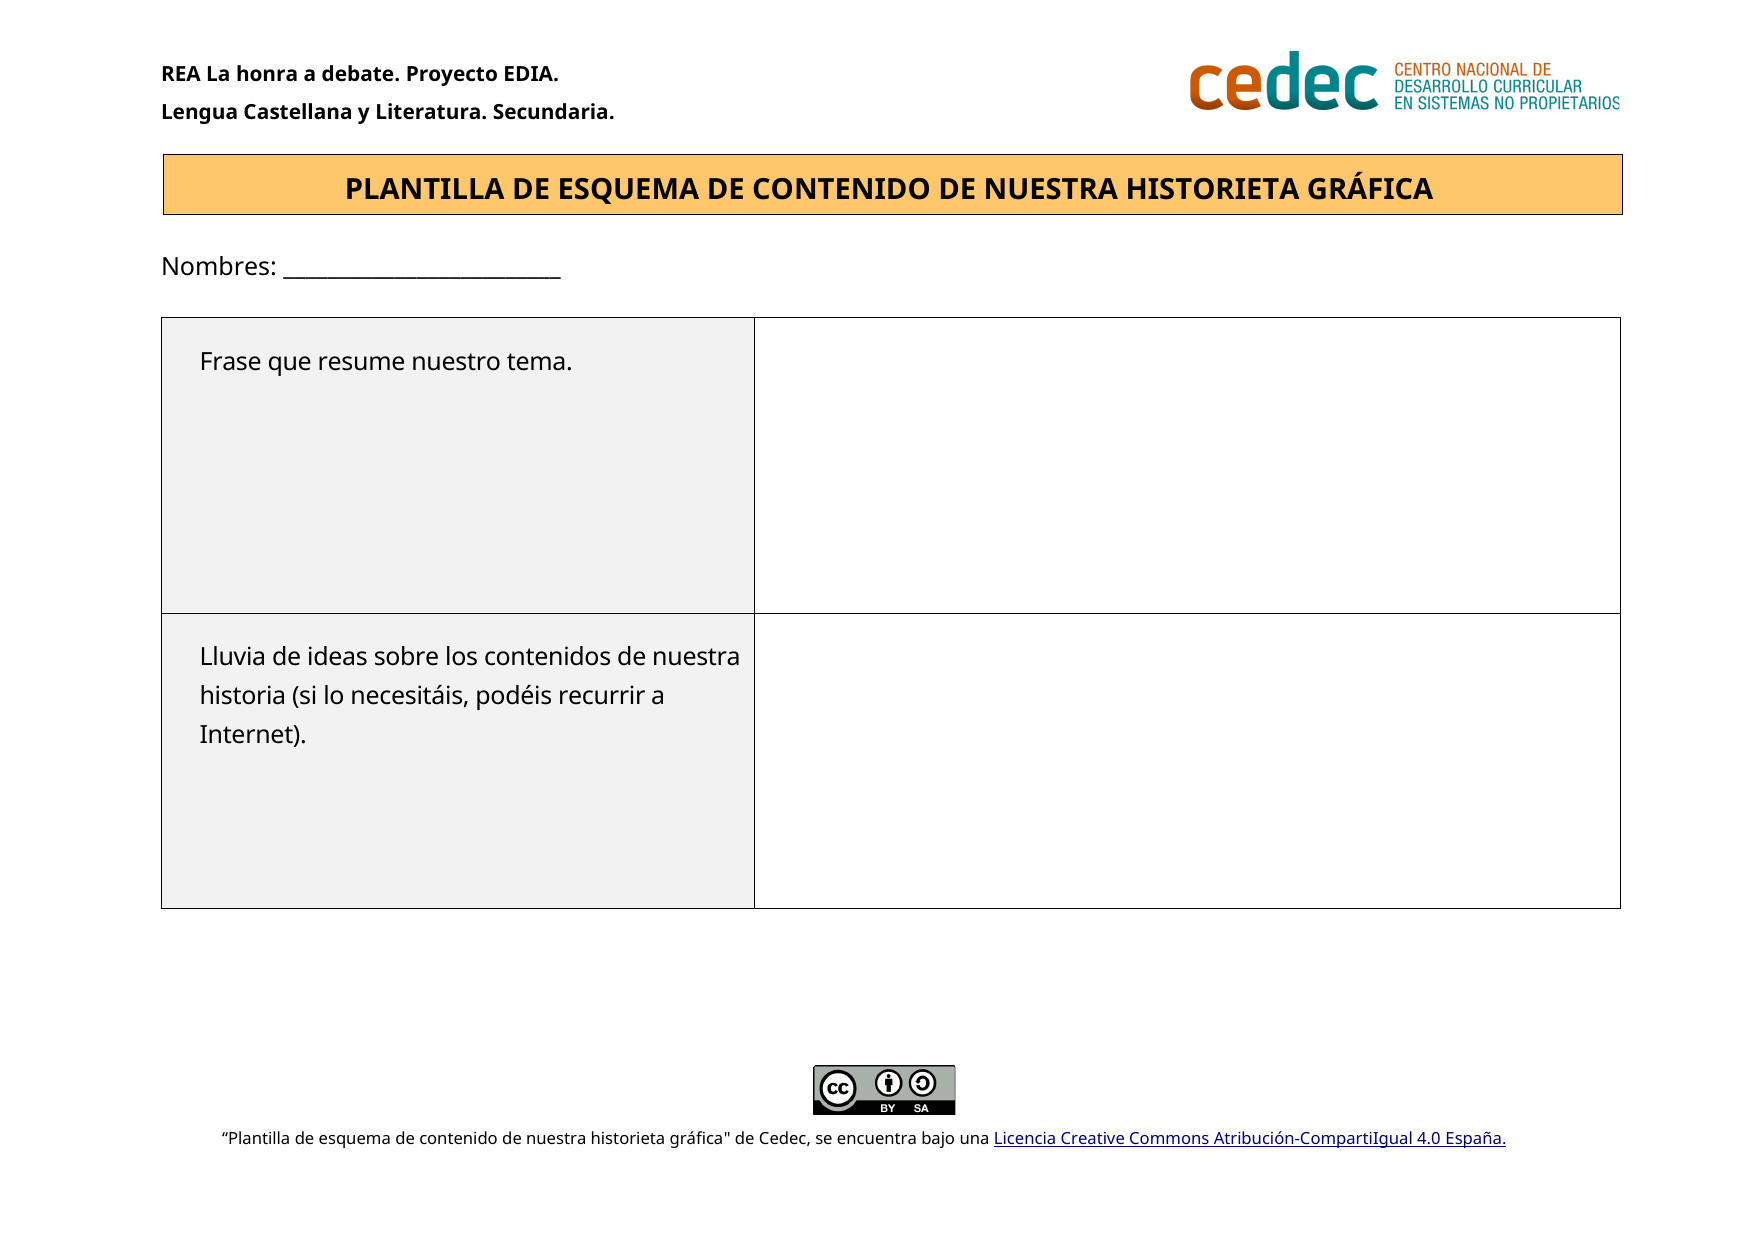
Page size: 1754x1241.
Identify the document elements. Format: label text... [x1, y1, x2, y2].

table_cell Lluvia de ideas sobre los contenidos de nuestra historia (si lo necesitáis, podéis recurrir a Internet). [162, 614, 754, 908]
table_cell [755, 614, 1620, 908]
table_header PLANTILLA DE ESQUEMA DE CONTENIDO DE NUESTRA HISTORIETA GRÁFICA [164, 155, 1622, 214]
table_header [755, 318, 1620, 612]
table_header Frase que resume nuestro tema. [162, 318, 754, 612]
picture [1190, 51, 1620, 110]
text Nombres: _________________________ [161, 249, 1608, 283]
picture [813, 1065, 956, 1115]
